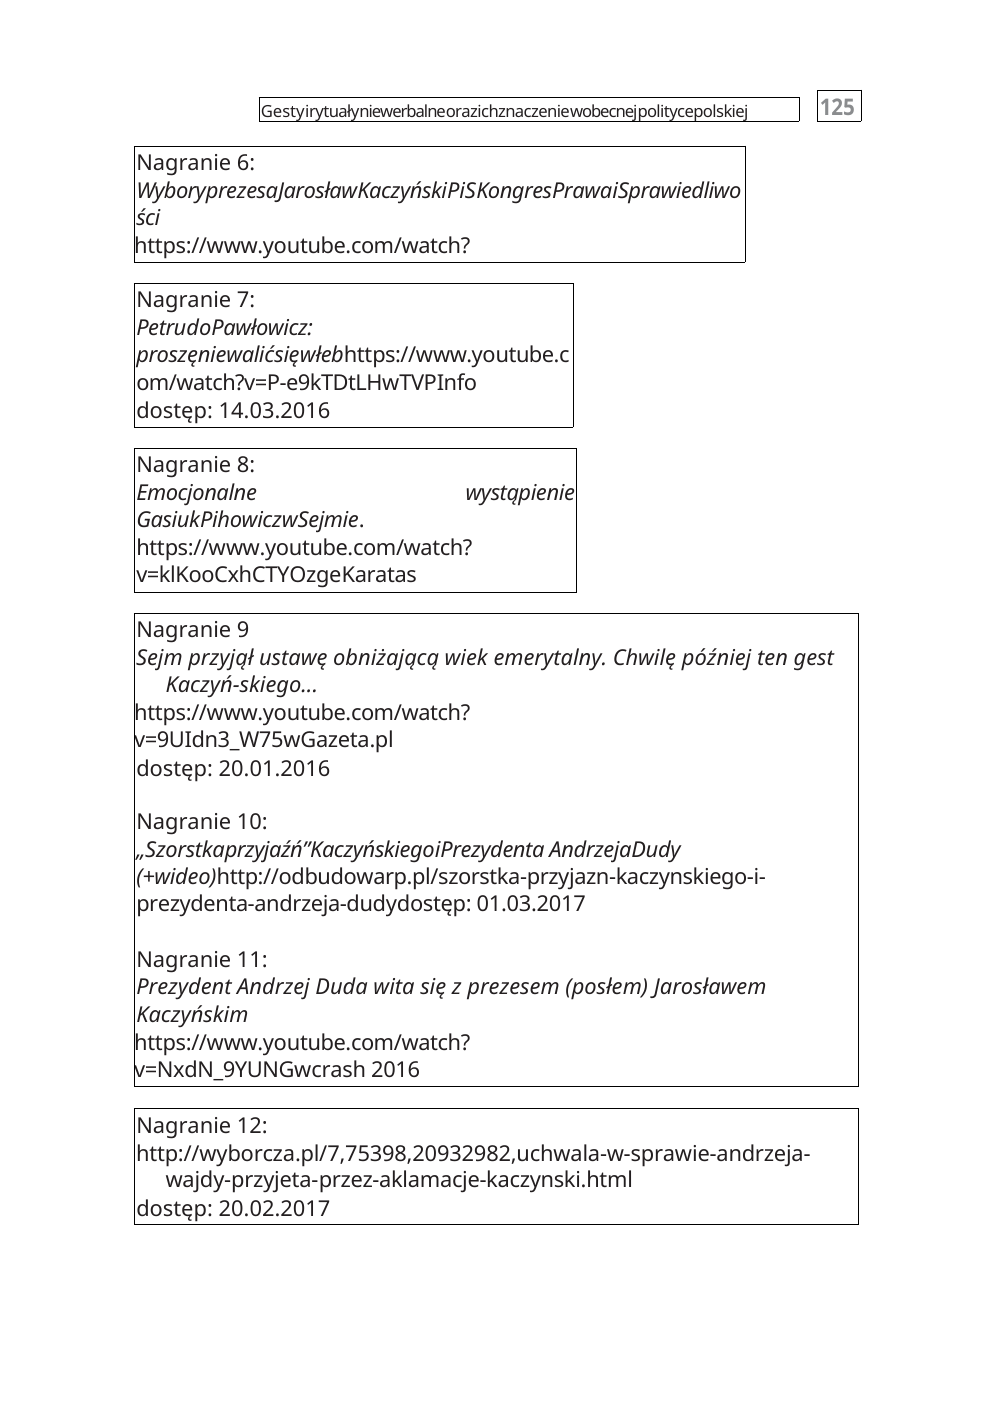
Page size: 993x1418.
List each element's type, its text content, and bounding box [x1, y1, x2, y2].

text http://wyborcza.pl/7,75398,20932982,uchwala-w-sprawie-andrzeja-wajdy-przyjeta-przez-aklamacje-kaczynski.html [136, 1139, 857, 1194]
text Nagranie 10: [136, 807, 858, 835]
text https://www.youtube.com/watch?v=m9NImx2C6T8Oli78dostęp: 18.10.2016 [135, 232, 683, 262]
text dostęp: 14.03.2016 [136, 396, 573, 424]
text https://www.youtube.com/watch?v=NxdN_9YUNGwcrash 2016 [135, 1028, 594, 1083]
text PetrudoPawłowicz: proszęniewalićsięwłebhttps://www.youtube.com/watch?v=P-e9kTDtLHwTVPInfo [136, 314, 571, 396]
text 125 [819, 91, 861, 121]
text „Szorstkaprzyjaźń”KaczyńskiegoiPrezydenta AndrzejaDudy (+wideo)http://odbudowarp.pl/szorstka-przyjazn-kaczynskiego-i-prezydenta-andrzeja-dudydostęp: 01.03.2017 [136, 836, 845, 918]
text dostęp: 20.02.2017 [136, 1194, 858, 1222]
text Nagranie 7: [136, 285, 573, 313]
text Prezydent Andrzej Duda wita się z prezesem (posłem) Jarosławem Kaczyńskim [136, 973, 858, 1028]
text Gestyirytuałyniewerbalneorazichznaczeniewobecnejpolitycepolskiej [261, 99, 799, 121]
text https://www.youtube.com/watch?v=9UIdn3_W75wGazeta.pl [135, 699, 594, 753]
text Sejm przyjął ustawę obniżającą wiek emerytalny. Chwilę później ten gest Kaczyń-skiego... [136, 644, 856, 698]
text Nagranie 8: [136, 450, 576, 478]
text Nagranie 9 [136, 615, 858, 643]
text Nagranie 6: [136, 148, 745, 176]
text WyboryprezesaJarosławKaczyńskiPiSKongresPrawaiSprawiedliwości [136, 176, 745, 231]
text dostęp: 20.01.2016 [136, 753, 858, 782]
text Emocjonalne wystąpienie GasiukPihowiczwSejmie. https://www.youtube.com/watch?v=klKooCxhCTYOzgeKaratas [136, 479, 575, 589]
text Nagranie 12: [136, 1110, 858, 1139]
text Nagranie 11: [136, 944, 858, 973]
